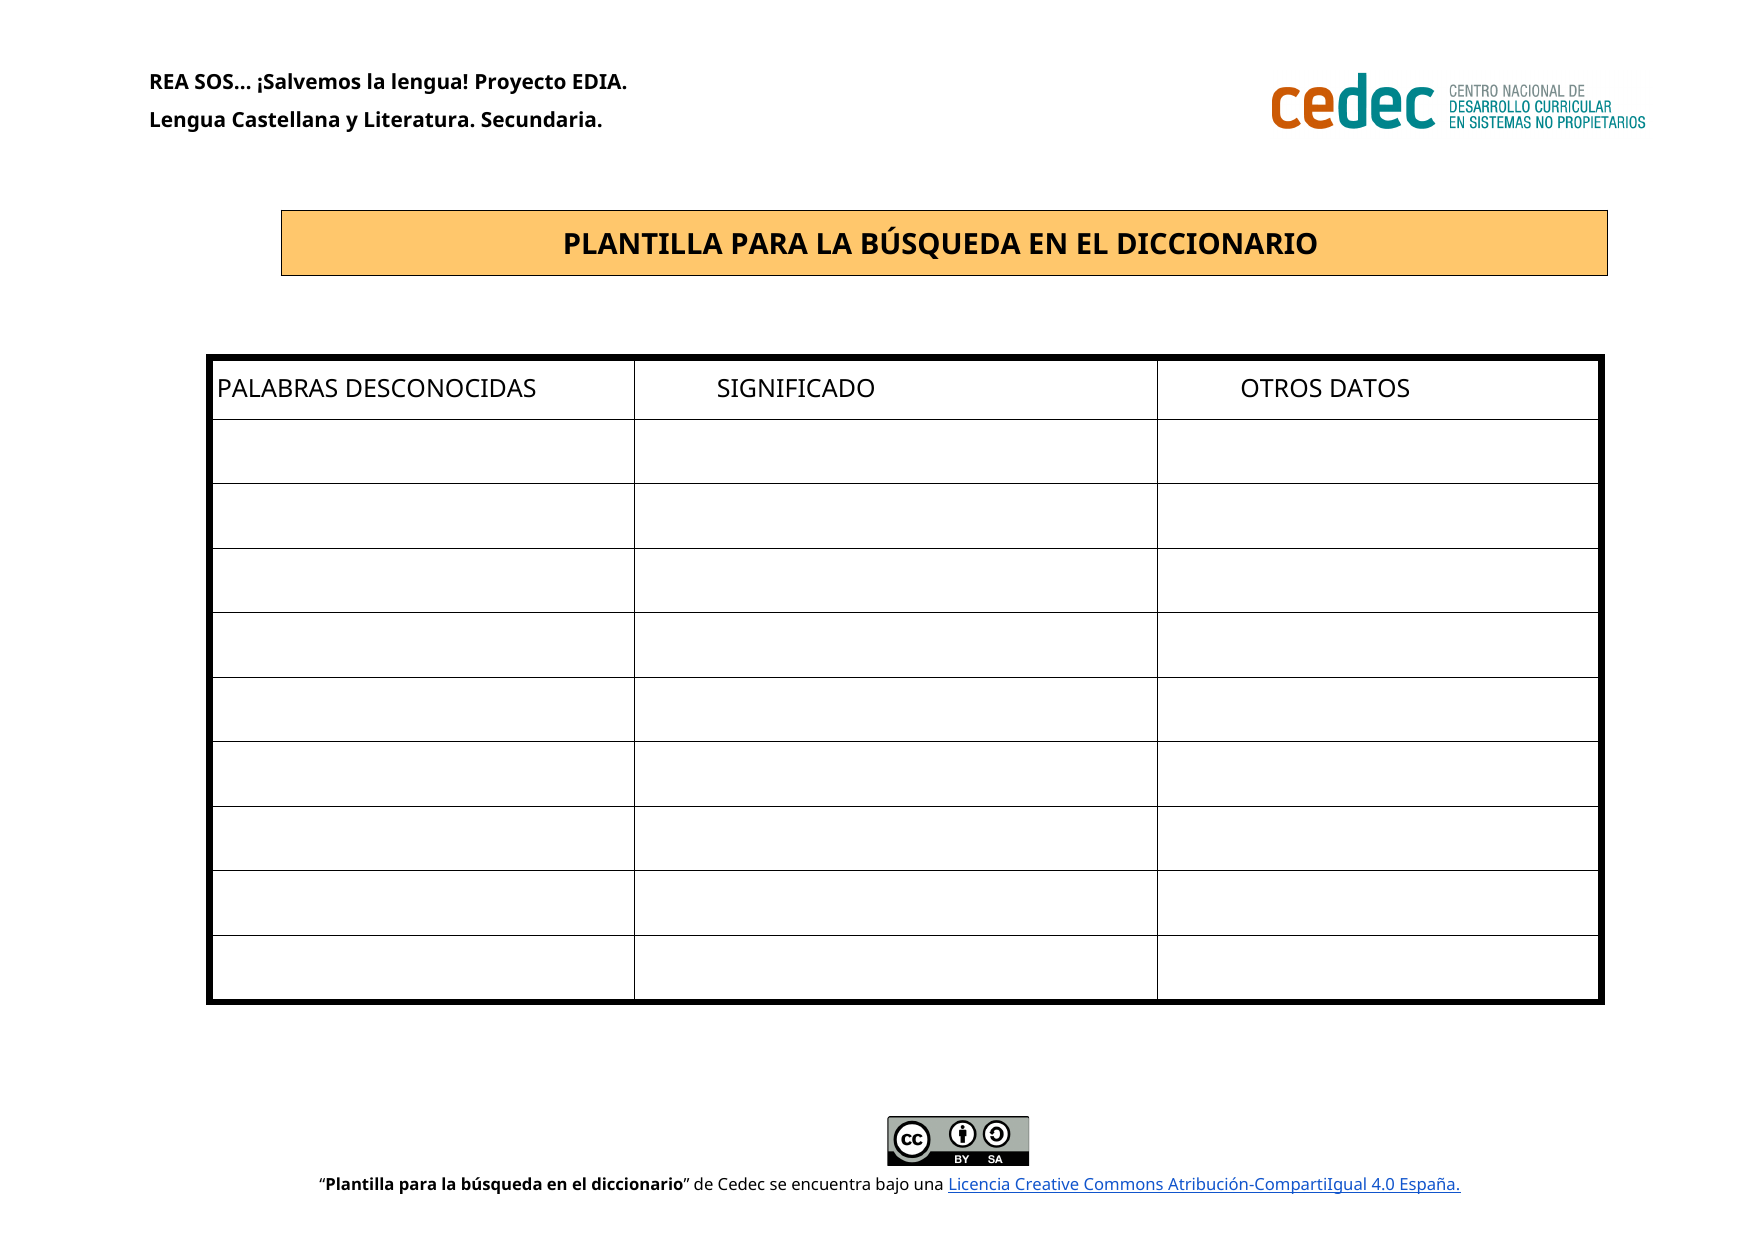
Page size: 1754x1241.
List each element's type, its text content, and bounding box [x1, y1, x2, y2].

table_cell [1158, 936, 1598, 999]
table_cell [213, 742, 634, 806]
table_cell [213, 871, 634, 934]
table_cell [1158, 484, 1598, 548]
table_cell [635, 549, 1157, 612]
table_header SIGNIFICADO [635, 361, 1157, 419]
picture [1270, 70, 1654, 139]
table_cell [635, 420, 1157, 483]
table_cell [635, 871, 1157, 934]
table_cell [213, 613, 634, 677]
table_cell [635, 936, 1157, 999]
table_cell [1158, 807, 1598, 870]
table_cell [635, 484, 1157, 548]
table_cell [1158, 871, 1598, 934]
table_cell [635, 678, 1157, 741]
table_cell [635, 742, 1157, 806]
picture [887, 1116, 1030, 1166]
table_cell [635, 807, 1157, 870]
table_header PALABRAS DESCONOCIDAS [213, 361, 634, 419]
table_cell [1158, 678, 1598, 741]
table_cell [1158, 420, 1598, 483]
table_cell [1158, 549, 1598, 612]
table_cell [1158, 742, 1598, 806]
table_cell [213, 807, 634, 870]
table_cell [213, 678, 634, 741]
table_cell [213, 420, 634, 483]
table_cell [213, 484, 634, 548]
table_cell [213, 936, 634, 999]
table_cell [213, 549, 634, 612]
table_cell [635, 613, 1157, 677]
table_header PLANTILLA PARA LA BÚSQUEDA EN EL DICCIONARIO [282, 211, 1607, 275]
table_cell [1158, 613, 1598, 677]
table_header OTROS DATOS [1158, 361, 1598, 419]
